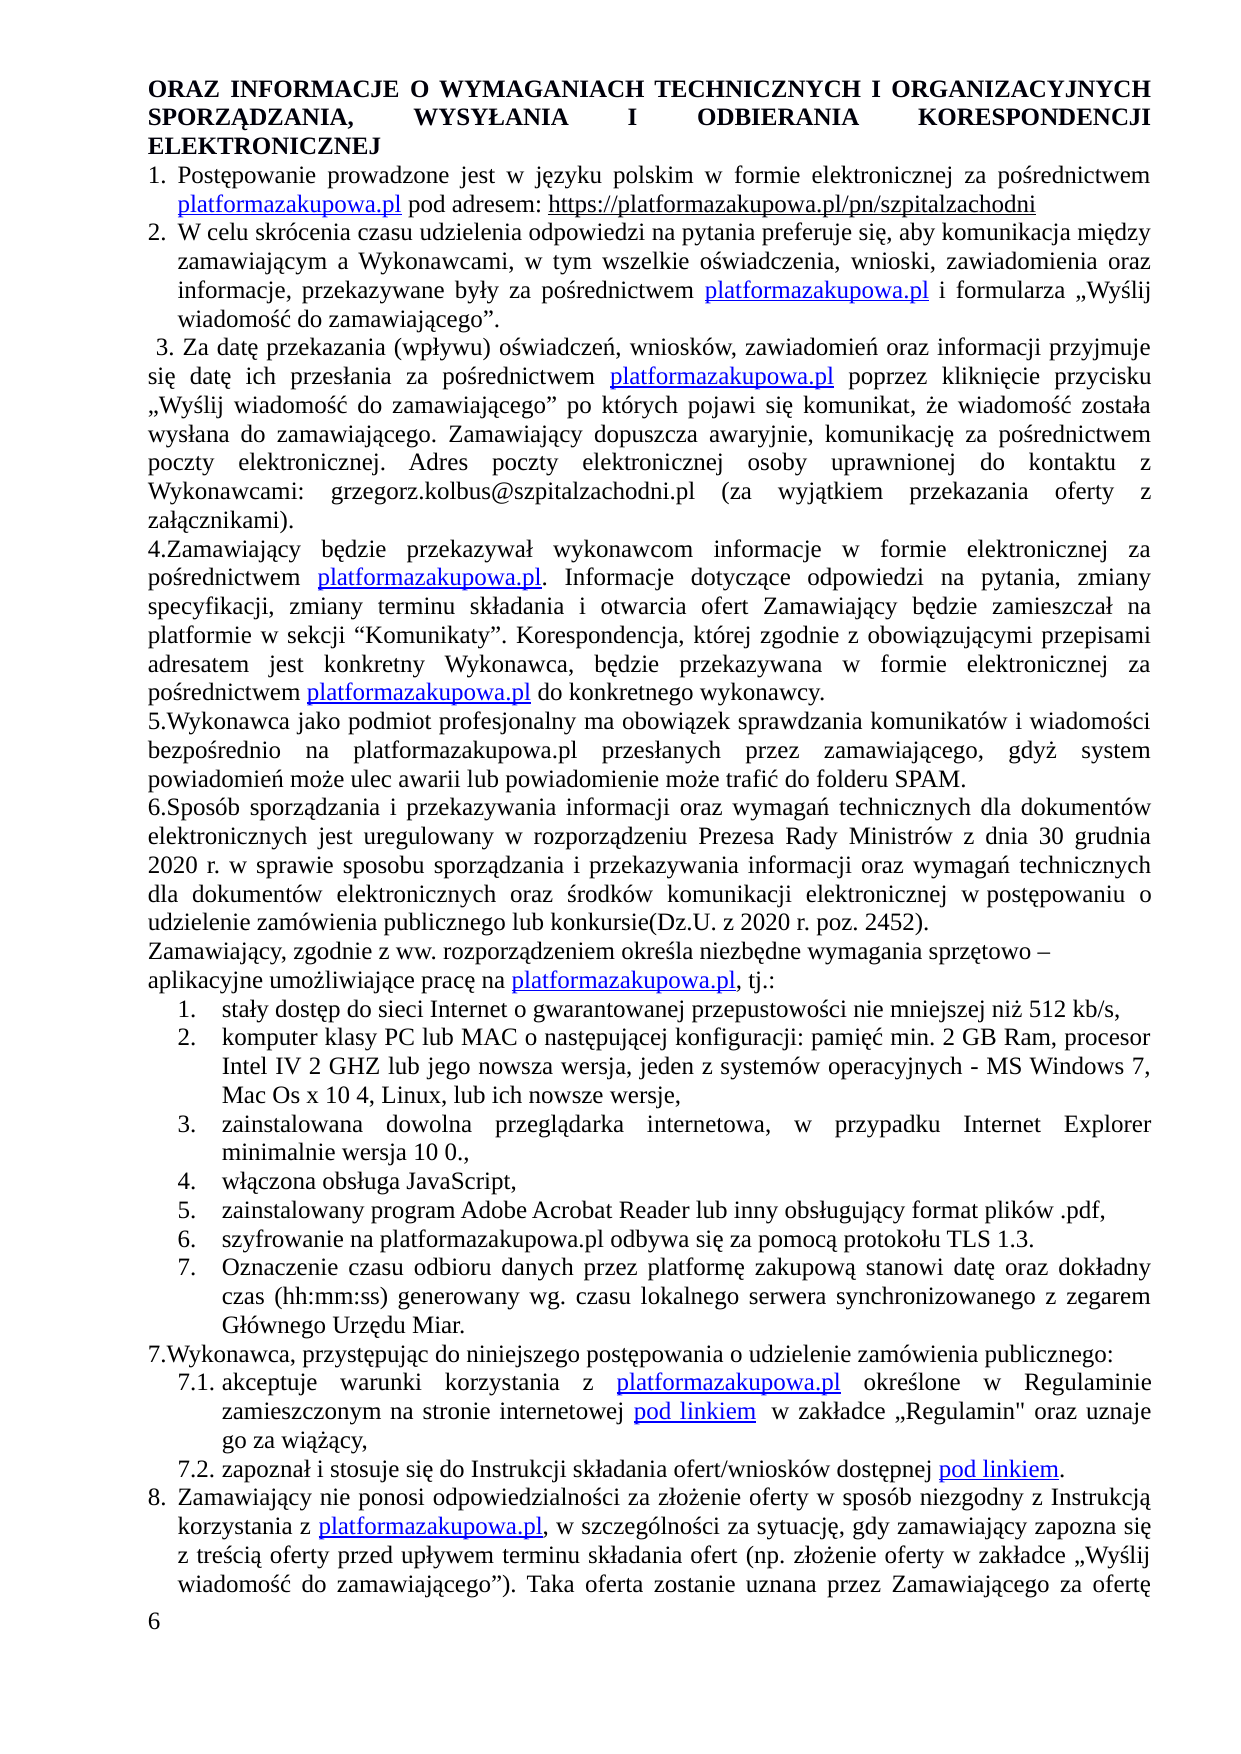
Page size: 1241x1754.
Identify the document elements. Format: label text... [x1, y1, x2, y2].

text 7.Wykonawca, przystępując do niniejszego postępowania o udzielenie zamówienia publicznego: [148, 1339, 1152, 1367]
text aplikacyjne umożliwiające pracę na platformazakupowa.pl, tj.: [148, 965, 1152, 994]
list komputer klasy PC lub MAC o następującej konfiguracji: pamięć min. 2 GB Ram, procesor Intel IV 2 GHZ lub jego nowsza wersja, jeden z systemów operacyjnych - MS Windows 7, Mac Os x 10 4, Linux, lub ich nowsze wersje, [177, 1022, 1152, 1109]
list Postępowanie prowadzone jest w języku polskim w formie elektronicznej za pośrednictwem platformazakupowa.pl pod adresem: https://platformazakupowa.pl/pn/szpitalzachodni [148, 160, 1152, 217]
text 6.Sposób sporządzania i przekazywania informacji oraz wymagań technicznych dla dokumentów elektronicznych jest uregulowany w rozporządzeniu Prezesa Rady Ministrów z dnia 30 grudnia 2020 r. w sprawie sposobu sporządzania i przekazywania informacji oraz wymagań technicznych dla dokumentów elektronicznych oraz środków komunikacji elektronicznej w postępowaniu o udzielenie zamówienia publicznego lub konkursie(Dz.U. z 2020 r. poz. 2452). [148, 792, 1152, 936]
list zainstalowana dowolna przeglądarka internetowa, w przypadku Internet Explorer minimalnie wersja 10 0., [177, 1109, 1152, 1166]
list Zamawiający nie ponosi odpowiedzialności za złożenie oferty w sposób niezgodny z Instrukcją korzystania z platformazakupowa.pl, w szczególności za sytuację, gdy zamawiający zapozna się z treścią oferty przed upływem terminu składania ofert (np. złożenie oferty w zakładce „Wyślij wiadomość do zamawiającego”). Taka oferta zostanie uznana przez Zamawiającego za ofertę [148, 1482, 1152, 1597]
list W celu skrócenia czasu udzielenia odpowiedzi na pytania preferuje się, aby komunikacja między zamawiającym a Wykonawcami, w tym wszelkie oświadczenia, wnioski, zawiadomienia oraz informacje, przekazywane były za pośrednictwem platformazakupowa.pl i formularza „Wyślij wiadomość do zamawiającego”. [148, 217, 1152, 332]
list włączona obsługa JavaScript, [177, 1166, 1152, 1195]
list stały dostęp do sieci Internet o gwarantowanej przepustowości nie mniejszej niż 512 kb/s, [177, 994, 1152, 1022]
text 3. Za datę przekazania (wpływu) oświadczeń, wniosków, zawiadomień oraz informacji przyjmuje się datę ich przesłania za pośrednictwem platformazakupowa.pl poprzez kliknięcie przycisku „Wyślij wiadomość do zamawiającego” po których pojawi się komunikat, że wiadomość została wysłana do zamawiającego. Zamawiający dopuszcza awaryjnie, komunikację za pośrednictwem poczty elektronicznej. Adres poczty elektronicznej osoby uprawnionej do kontaktu z Wykonawcami: grzegorz.kolbus@szpitalzachodni.pl (za wyjątkiem przekazania oferty z załącznikami). [148, 332, 1152, 534]
text 4.Zamawiający będzie przekazywał wykonawcom informacje w formie elektronicznej za pośrednictwem platformazakupowa.pl. Informacje dotyczące odpowiedzi na pytania, zmiany specyfikacji, zmiany terminu składania i otwarcia ofert Zamawiający będzie zamieszczał na platformie w sekcji “Komunikaty”. Korespondencja, której zgodnie z obowiązującymi przepisami adresatem jest konkretny Wykonawca, będzie przekazywana w formie elektronicznej za pośrednictwem platformazakupowa.pl do konkretnego wykonawcy. [148, 534, 1152, 706]
list szyfrowanie na platformazakupowa.pl odbywa się za pomocą protokołu TLS 1.3. [177, 1224, 1152, 1252]
list Oznaczenie czasu odbioru danych przez platformę zakupową stanowi datę oraz dokładny czas (hh:mm:ss) generowany wg. czasu lokalnego serwera synchronizowanego z zegarem Głównego Urzędu Miar. [177, 1252, 1152, 1339]
text 5.Wykonawca jako podmiot profesjonalny ma obowiązek sprawdzania komunikatów i wiadomości bezpośrednio na platformazakupowa.pl przesłanych przez zamawiającego, gdyż system powiadomień może ulec awarii lub powiadomienie może trafić do folderu SPAM. [148, 706, 1152, 792]
text Zamawiający, zgodnie z ww. rozporządzeniem określa niezbędne wymagania sprzętowo – [148, 936, 1152, 965]
list zainstalowany program Adobe Acrobat Reader lub inny obsługujący format plików .pdf, [177, 1195, 1152, 1224]
text ORAZ INFORMACJE O WYMAGANIACH TECHNICZNYCH I ORGANIZACYJNYCH SPORZĄDZANIA, WYSYŁANIA I ODBIERANIA KORESPONDENCJI ELEKTRONICZNEJ [148, 74, 1152, 160]
list akceptuje warunki korzystania z platformazakupowa.pl określone w Regulaminie zamieszczonym na stronie internetowej pod linkiem w zakładce „Regulamin" oraz uznaje go za wiążący, [177, 1367, 1152, 1454]
list zapoznał i stosuje się do Instrukcji składania ofert/wniosków dostępnej pod linkiem. [177, 1454, 1152, 1482]
